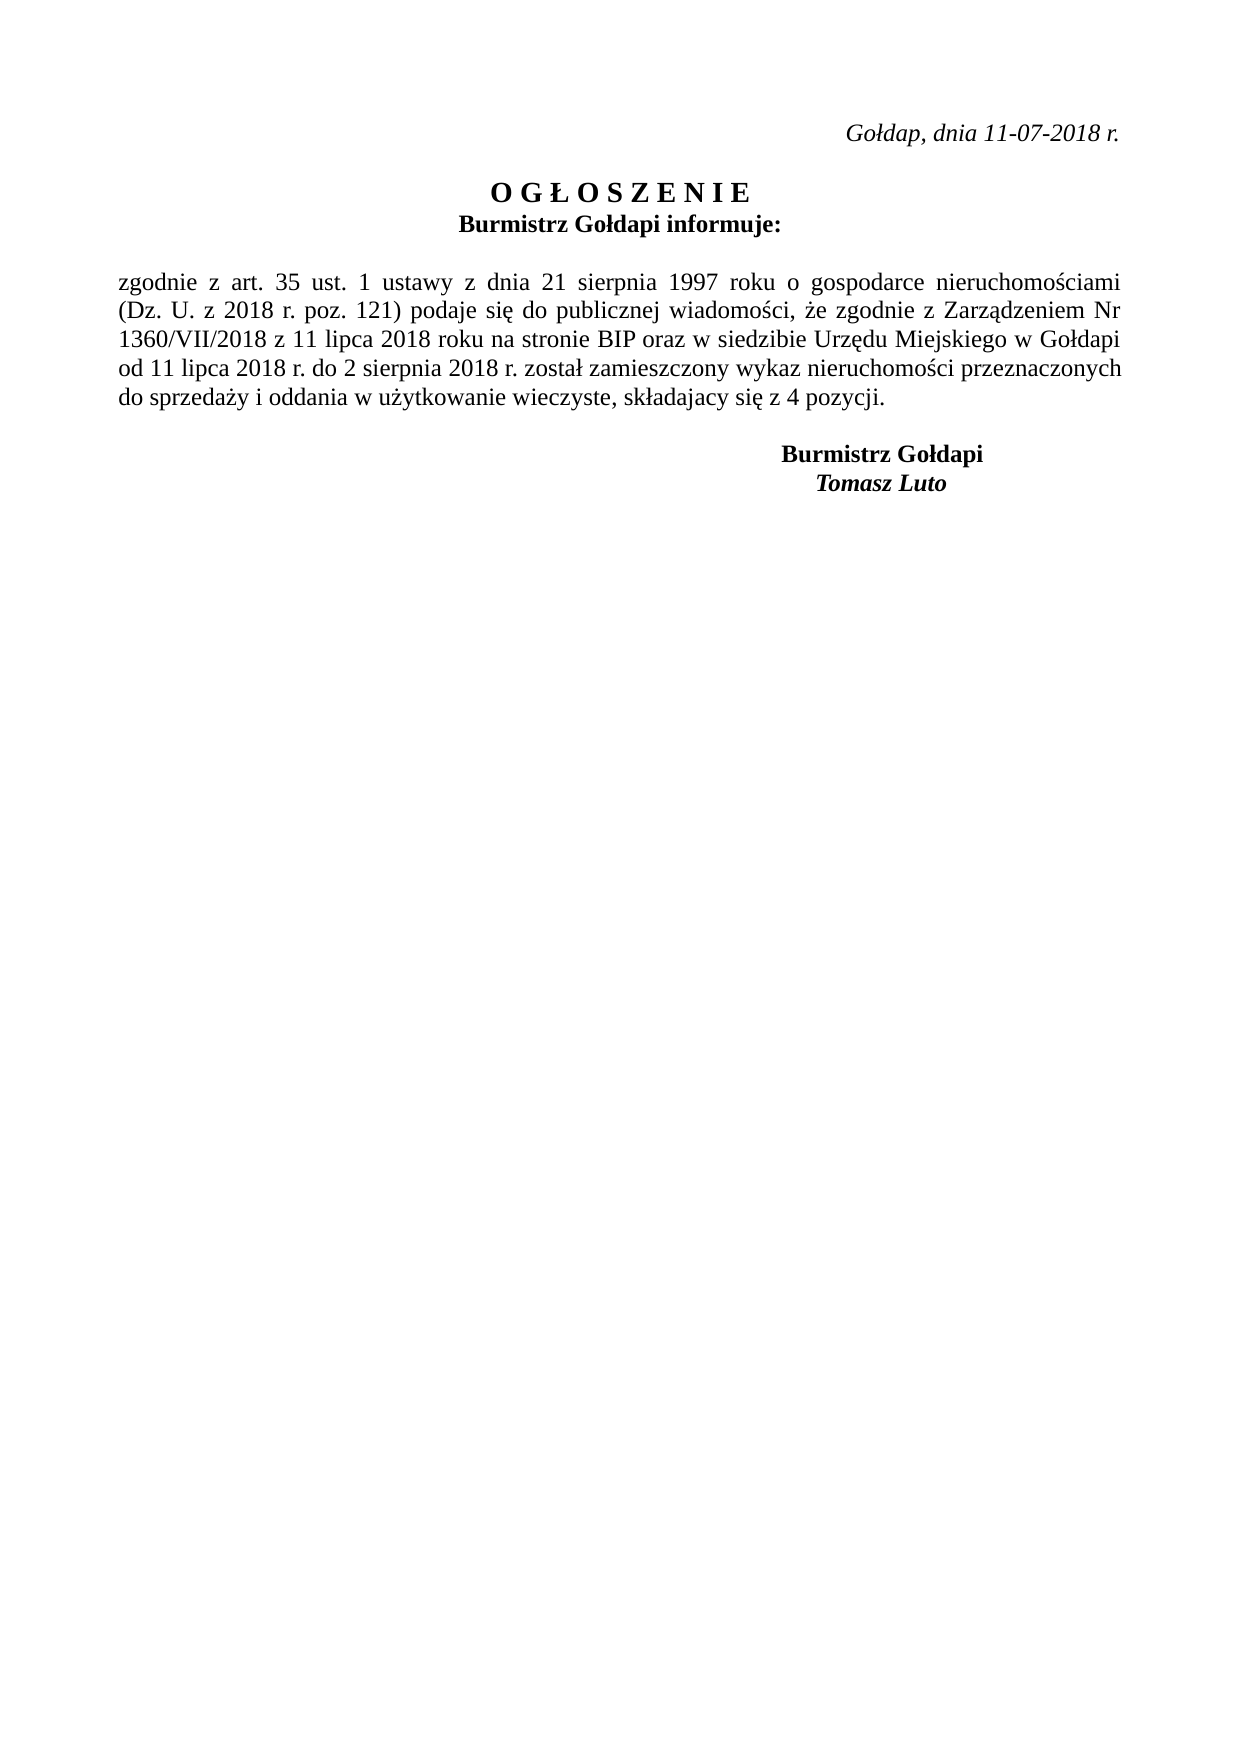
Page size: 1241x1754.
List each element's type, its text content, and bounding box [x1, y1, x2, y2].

text Burmistrz Gołdapi informuje: [118, 209, 1122, 238]
text O G Ł O S Z E N I E [118, 176, 1122, 209]
text Gołdap, dnia 11-07-2018 r. [118, 118, 1122, 147]
text Burmistrz Gołdapi [118, 439, 1122, 468]
text zgodnie z art. 35 ust. 1 ustawy z dnia 21 sierpnia 1997 roku o gospodarce nieruchomościami (Dz. U. z 2018 r. poz. 121) podaje się do publicznej wiadomości, że zgodnie z Zarządzeniem Nr 1360/VII/2018 z 11 lipca 2018 roku na stronie BIP oraz w siedzibie Urzędu Miejskiego w Gołdapi od 11 lipca 2018 r. do 2 sierpnia 2018 r. został zamieszczony wykaz nieruchomości przeznaczonych do sprzedaży i oddania w użytkowanie wieczyste, składajacy się z 4 pozycji. [118, 267, 1122, 410]
text Tomasz Luto [118, 468, 1122, 497]
